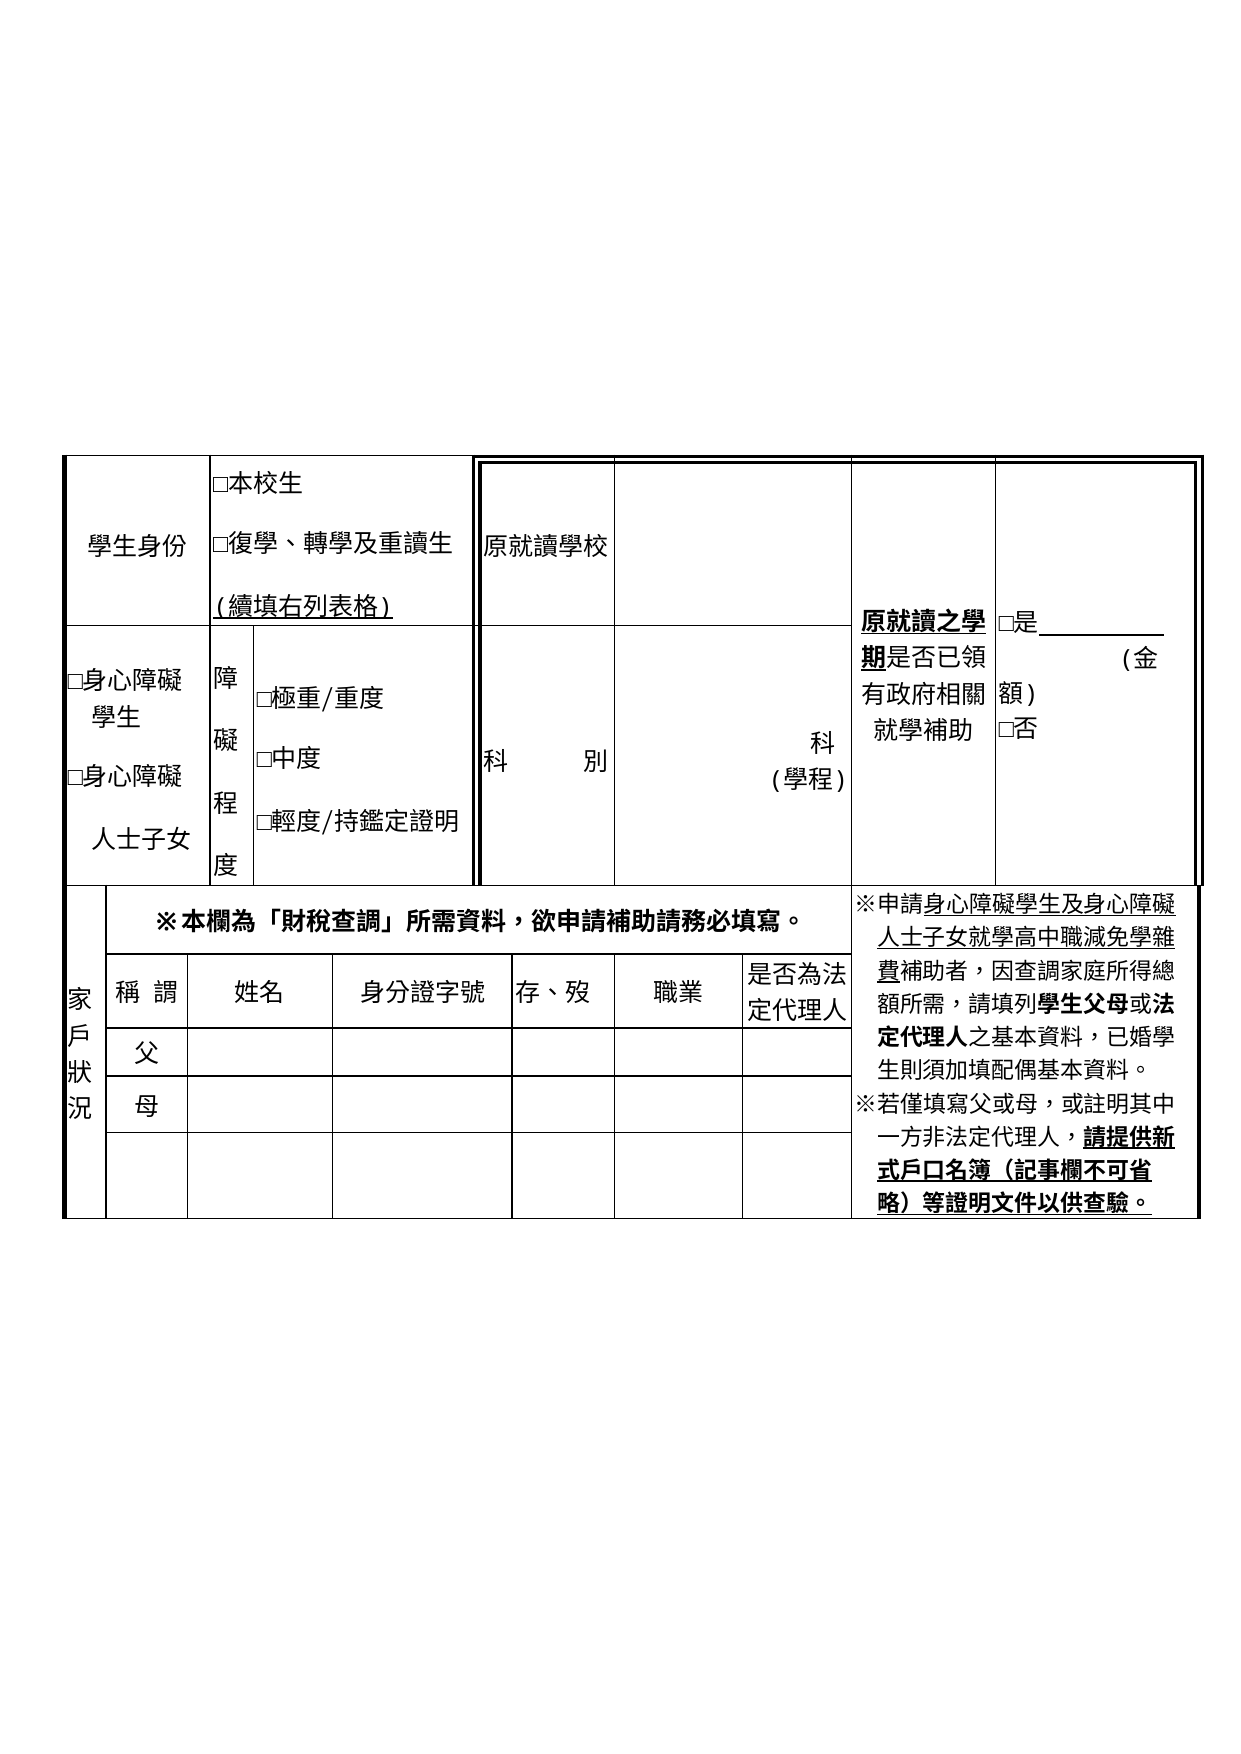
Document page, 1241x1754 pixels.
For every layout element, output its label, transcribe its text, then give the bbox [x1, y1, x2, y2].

table_cell [615, 1133, 742, 1218]
table_cell ※申請身心障礙學生及身心障礙人士子女就學高中職減免學雜費補助者，因查調家庭所得總額所需，請填列學生父母或法定代理人之基本資料，已婚學生則須加填配偶基本資料。 ※若僅填寫父或母，或註明其中一方非法定代理人，請提供新式戶口名簿（記事欄不可省略）等證明文件以供查驗。 [852, 886, 1197, 1218]
table_cell □身心障礙 學生 □身心障礙人士子女 [67, 626, 209, 884]
table_cell □本校生 □復學、轉學及重讀生 (續填右列表格) [211, 456, 472, 625]
table_cell 母 [107, 1077, 187, 1132]
table_cell [333, 1077, 511, 1132]
table_cell [513, 1133, 614, 1218]
table_cell [743, 1029, 851, 1075]
table_cell 學生身份 [67, 456, 209, 625]
table_cell [615, 1077, 742, 1132]
table_cell 職業 [615, 955, 742, 1027]
table_cell [743, 1133, 851, 1218]
table_cell 父 [107, 1029, 187, 1075]
table_cell [615, 464, 851, 625]
table_cell [188, 1029, 332, 1075]
table_cell □極重/重度 □中度 □輕度/持鑑定證明 [254, 626, 472, 884]
table_cell 障礙程度 [211, 626, 253, 884]
table_cell [513, 1029, 614, 1075]
table_cell 科 (學程) [615, 626, 851, 884]
table_cell 原就讀學校 [477, 458, 614, 625]
table_cell 科 別 [482, 626, 614, 884]
table_cell 原就讀之學期是否已領有政府相關就學補助 [852, 464, 995, 884]
table_cell [743, 1077, 851, 1132]
table_cell 存、歿 [513, 955, 614, 1027]
table_cell [615, 1029, 742, 1075]
table_cell [513, 1077, 614, 1132]
table_cell [333, 1133, 511, 1218]
table_cell [333, 1029, 511, 1075]
table_cell 身分證字號 [333, 955, 511, 1027]
table_cell 是否為法定代理人 [743, 955, 851, 1027]
table_cell [188, 1133, 332, 1218]
table_cell 稱 謂 [107, 955, 187, 1027]
table_cell □是 (金額) □否 [996, 458, 1199, 884]
table_cell [188, 1077, 332, 1132]
table_cell [107, 1133, 187, 1218]
table_cell 姓名 [188, 955, 332, 1027]
table_cell ※本欄為「財稅查調」所需資料，欲申請補助請務必填寫。 [107, 886, 851, 953]
table_cell 家 戶 狀 況 [67, 886, 105, 1218]
